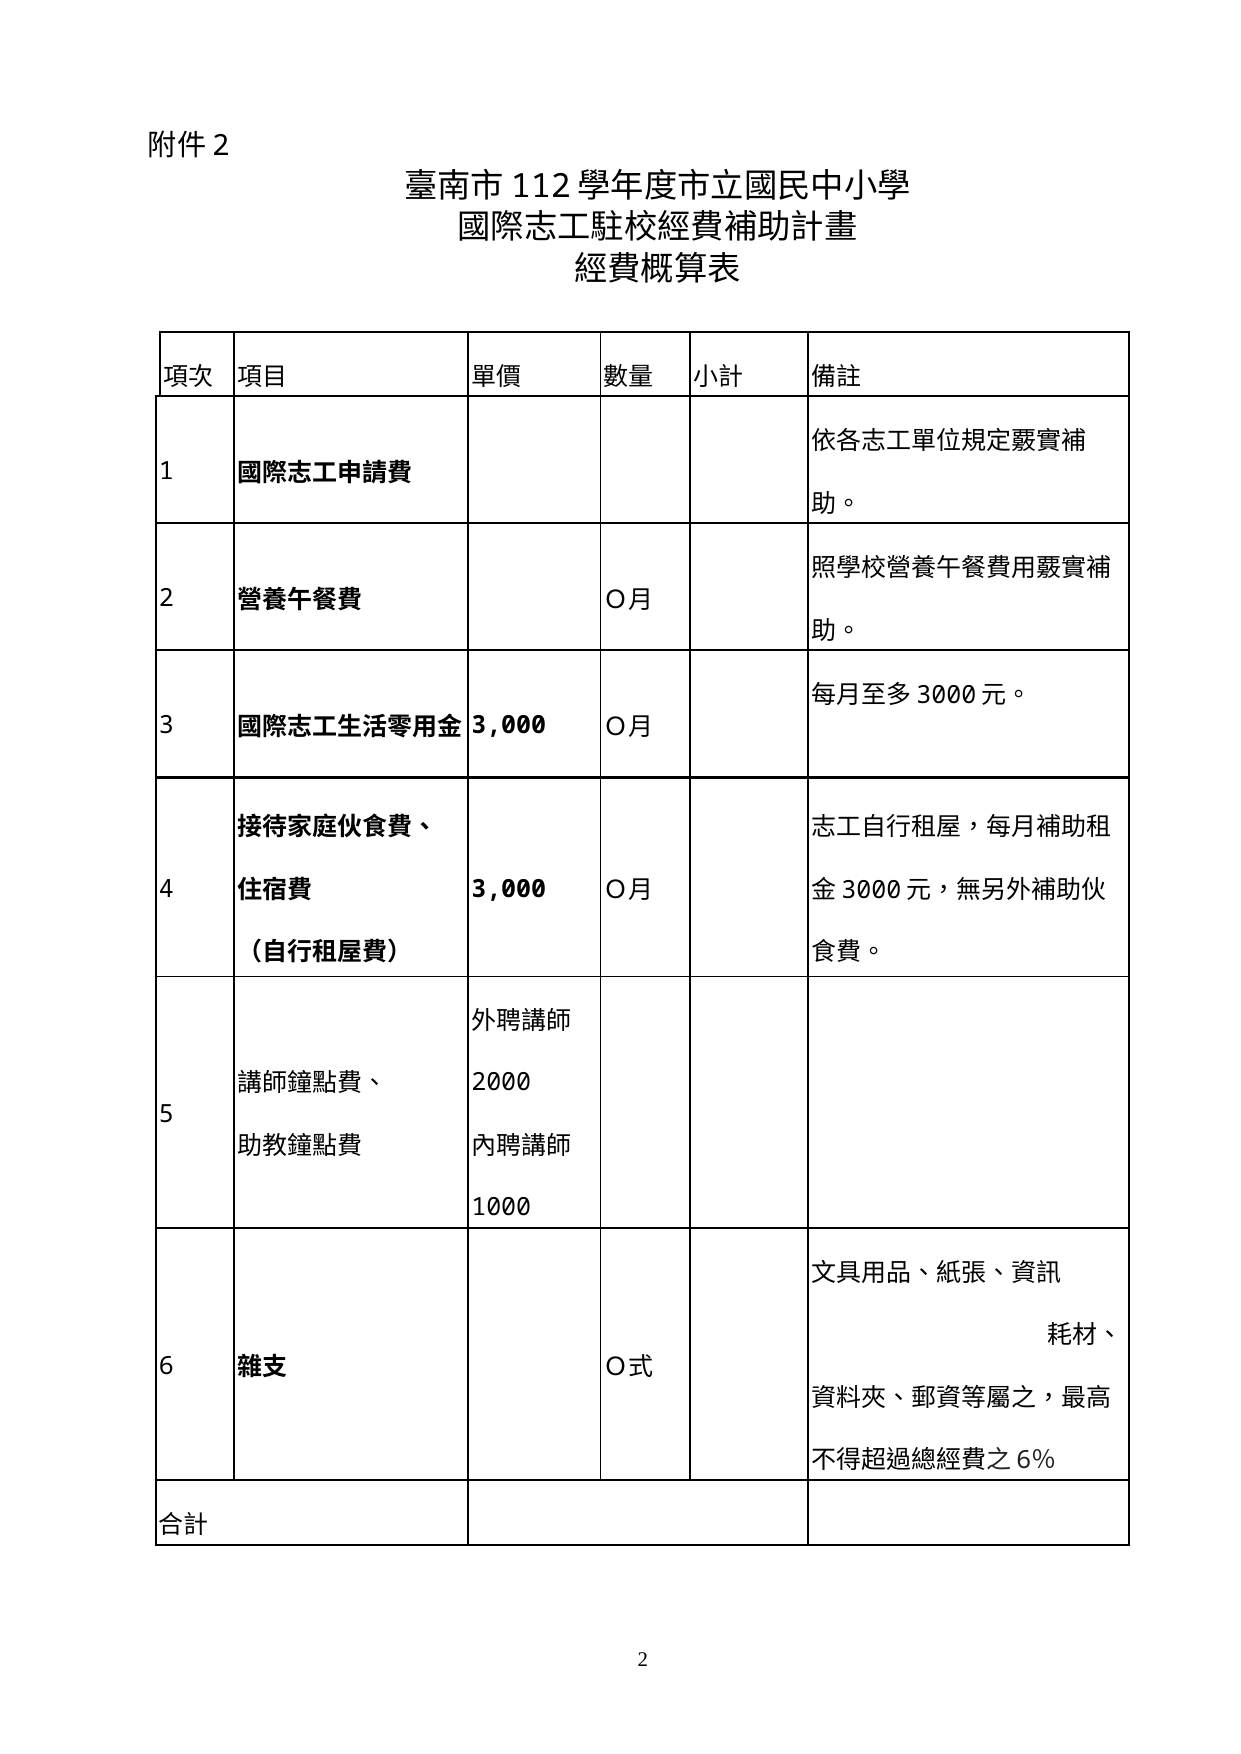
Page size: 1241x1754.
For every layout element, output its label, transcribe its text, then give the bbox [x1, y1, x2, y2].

table_cell 講師鐘點費、 助教鐘點費 [235, 977, 467, 1227]
table_cell [691, 779, 807, 976]
table_cell 3 [157, 651, 233, 776]
table_header 小計 [691, 333, 807, 395]
table_header 備註 [809, 333, 1128, 395]
table_cell [809, 1481, 1128, 1543]
table_cell 接待家庭伙食費、 住宿費 （自行租屋費） [235, 779, 467, 976]
table_header 數量 [601, 333, 689, 395]
table_cell [691, 1229, 807, 1479]
table_cell 每月至多3000元。 [809, 651, 1128, 776]
table_cell [691, 524, 807, 649]
table_cell [691, 651, 807, 776]
table_cell [601, 977, 689, 1227]
table_cell 國際志工申請費 [235, 397, 467, 522]
table_cell [469, 1481, 807, 1543]
table_cell 2 [157, 524, 233, 649]
table_cell 4 [157, 779, 233, 976]
table_cell [469, 1229, 600, 1479]
text 經費概算表 [148, 247, 1167, 289]
table_cell 志工自行租屋，每月補助租金3000元，無另外補助伙食費。 [809, 779, 1128, 976]
table_cell [469, 397, 600, 522]
table_cell [469, 524, 600, 649]
text 臺南市112學年度市立國民中小學 國際志工駐校經費補助計畫 [148, 164, 1167, 247]
table_cell Ｏ月 [601, 524, 689, 649]
table_header 單價 [469, 333, 600, 395]
table_cell 雜支 [235, 1229, 467, 1479]
table_cell 營養午餐費 [235, 524, 467, 649]
table_cell 3,000 [469, 779, 600, 976]
table_cell 5 [157, 977, 233, 1227]
table_cell [601, 397, 689, 522]
table_cell Ｏ月 [601, 779, 689, 976]
table_cell 外聘講師2000 內聘講師1000 [469, 977, 600, 1227]
table_cell 文具用品、紙張、資訊 耗材、資料夾、郵資等屬之，最高不得超過總經費之6％ [809, 1229, 1128, 1479]
table_cell 6 [157, 1229, 233, 1479]
table_cell [809, 977, 1128, 1227]
table_header 項次 [161, 333, 233, 395]
table_cell 合計 [157, 1481, 467, 1543]
table_header 項目 [235, 333, 467, 395]
table_cell 3,000 [469, 651, 600, 776]
text 附件2 [148, 122, 1137, 164]
table_cell 國際志工生活零用金 [235, 651, 467, 776]
table_cell [691, 397, 807, 522]
table_cell 1 [157, 397, 233, 522]
table_cell [691, 977, 807, 1227]
table_cell 照學校營養午餐費用覈實補助。 [809, 524, 1128, 649]
table_cell Ｏ式 [601, 1229, 689, 1479]
table_cell Ｏ月 [601, 651, 689, 776]
table_cell 依各志工單位規定覈實補助。 [809, 397, 1128, 522]
